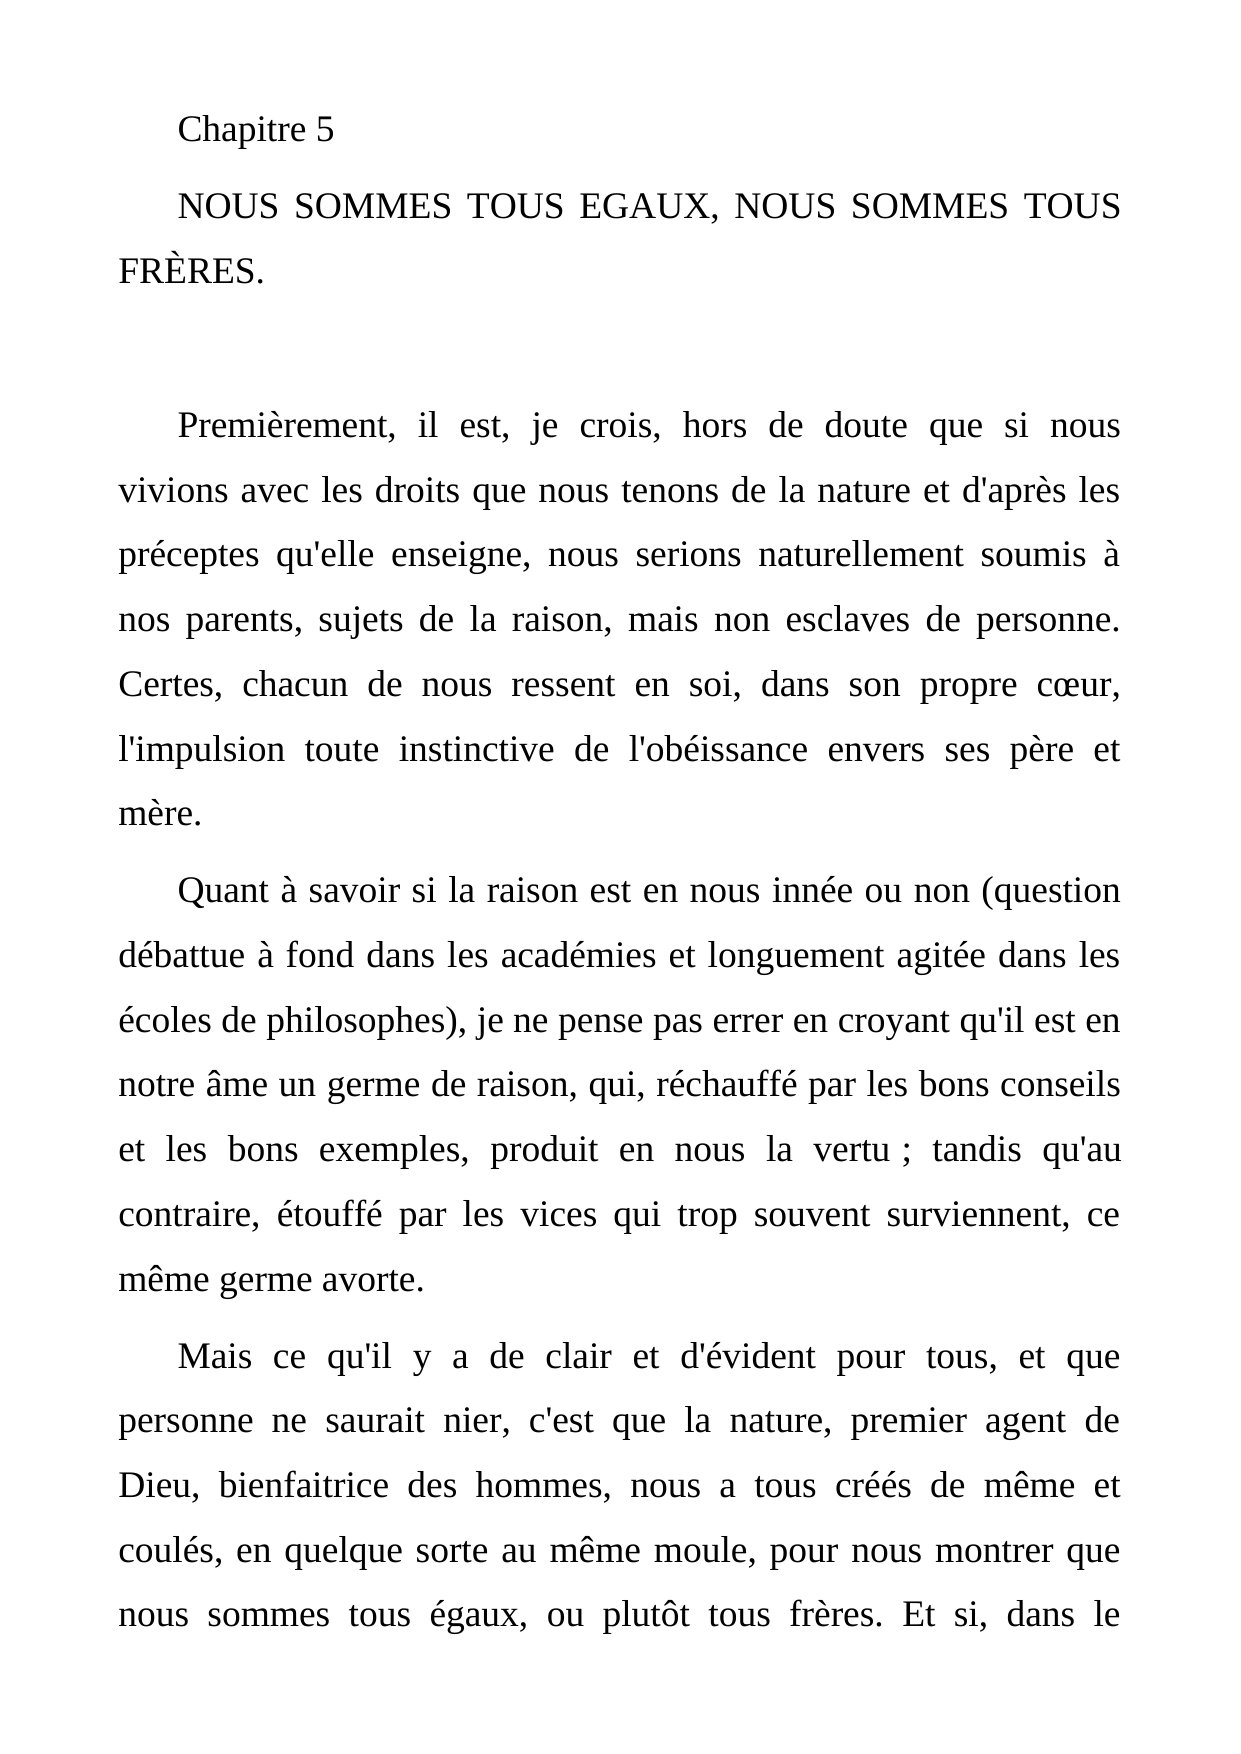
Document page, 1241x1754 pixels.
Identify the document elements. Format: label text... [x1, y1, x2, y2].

text Quant à savoir si la raison est en nous innée ou non (question débattue à fond dans les académies et longuement agitée dans les écoles de philosophes), je ne pense pas errer en croyant qu'il est en notre âme un germe de raison, qui, réchauffé par les bons conseils et les bons exemples, produit en nous la vertu ; tandis qu'au contraire, étouffé par les vices qui trop souvent surviennent, ce même germe avorte. [118, 868, 1122, 1299]
text Mais ce qu'il y a de clair et d'évident pour tous, et que personne ne saurait nier, c'est que la nature, premier agent de Dieu, bienfaitrice des hommes, nous a tous créés de même et coulés, en quelque sorte au même moule, pour nous montrer que nous sommes tous égaux, ou plutôt tous frères. Et si, dans le [118, 1333, 1122, 1635]
text Chapitre 5 [118, 106, 1122, 149]
text Premièrement, il est, je crois, hors de doute que si nous vivions avec les droits que nous tenons de la nature et d'après les préceptes qu'elle enseigne, nous serions naturellement soumis à nos parents, sujets de la raison, mais non esclaves de personne. Certes, chacun de nous ressent en soi, dans son propre cœur, l'impulsion toute instinctive de l'obéissance envers ses père et mère. [118, 402, 1122, 834]
text NOUS SOMMES TOUS EGAUX, NOUS SOMMES TOUS FRÈRES. [118, 183, 1122, 291]
